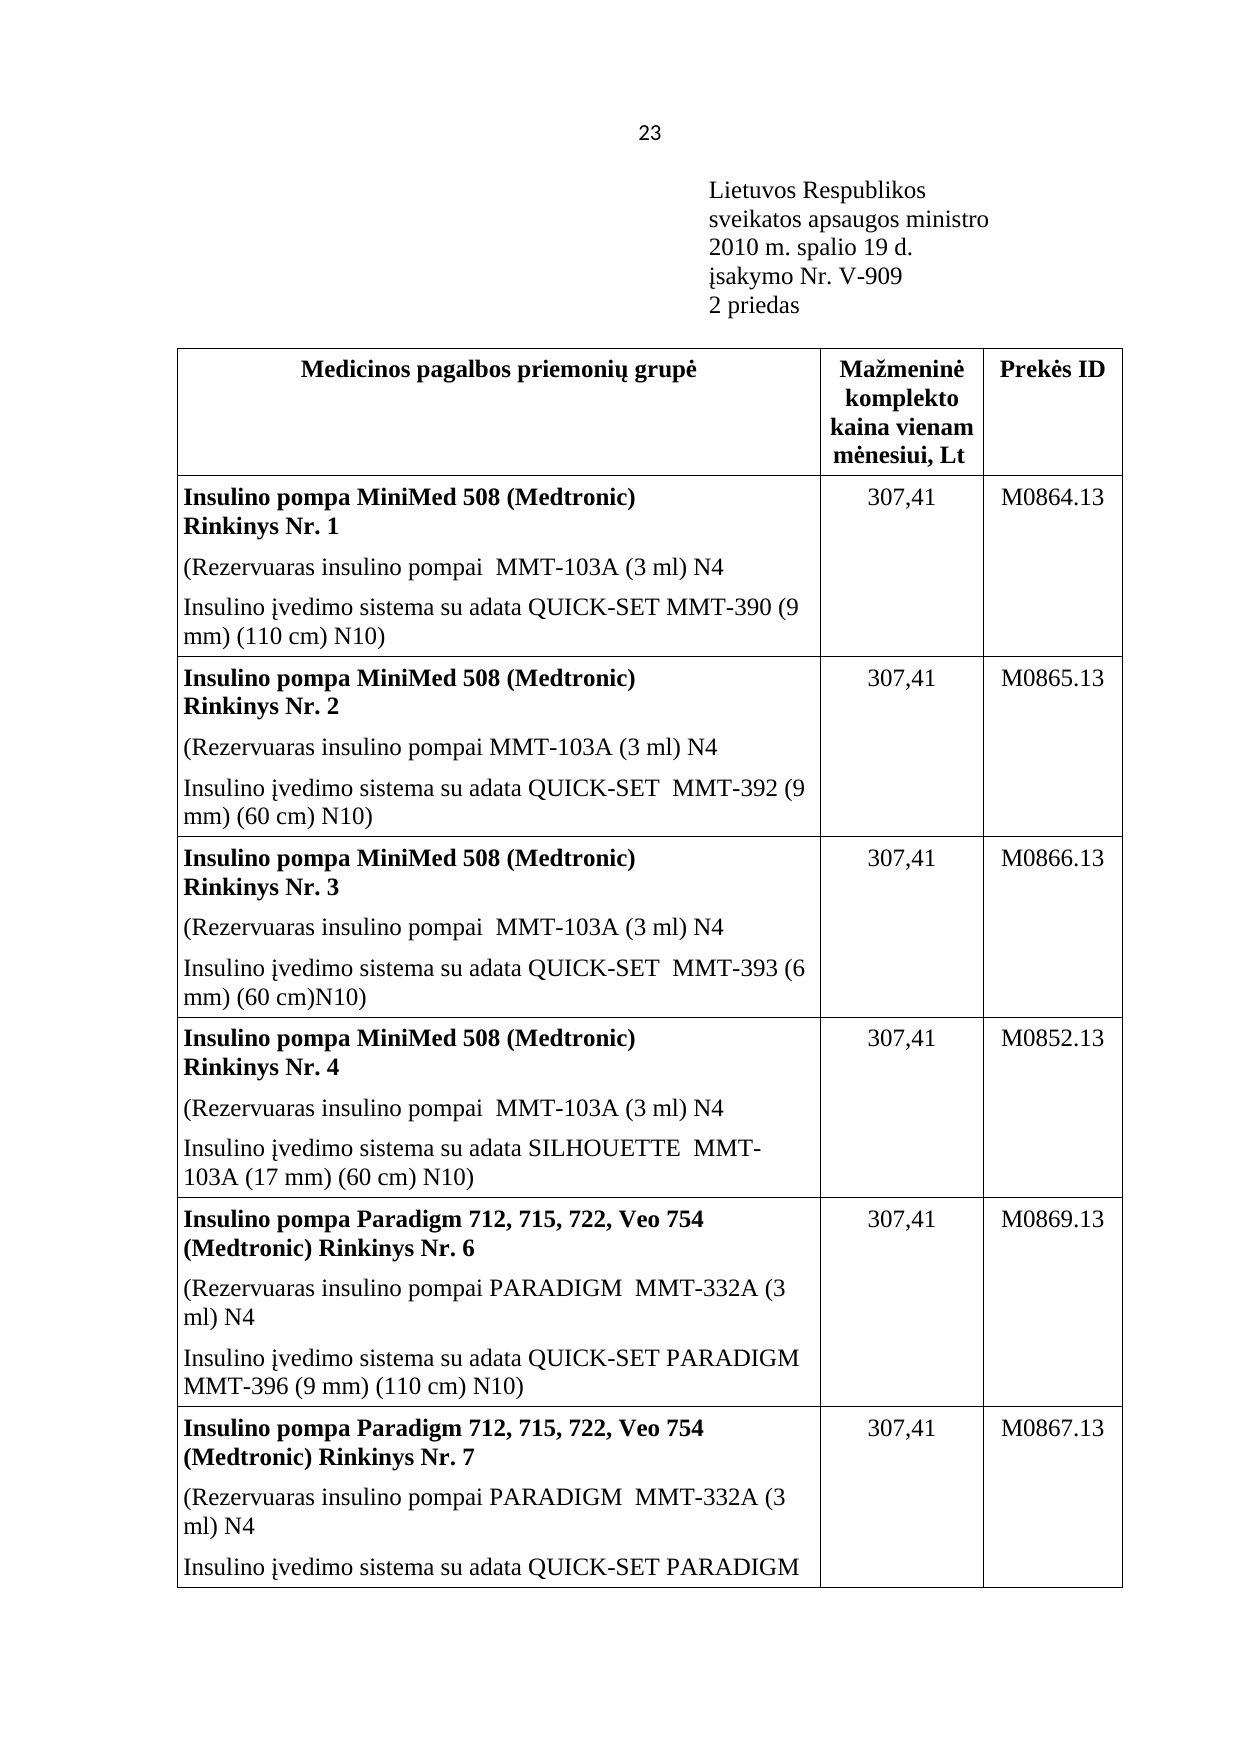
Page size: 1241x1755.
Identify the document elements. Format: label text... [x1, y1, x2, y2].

table_cell [984, 1546, 1122, 1587]
table_cell 307,41 [821, 657, 983, 726]
table_cell Insulino pompa MiniMed 508 (Medtronic) Rinkinys Nr. 4 [178, 1018, 820, 1087]
table_header Medicinos pagalbos priemonių grupė [178, 349, 820, 475]
table_cell Insulino pompa Paradigm 712, 715, 722, Veo 754 (Medtronic) Rinkinys Nr. 7 [178, 1407, 820, 1477]
table_cell Insulino įvedimo sistema su adata QUICK-SET PARADIGM MMT-396 (9 mm) (110 cm) N10) [178, 1337, 820, 1406]
text 2 priedas [177, 290, 1122, 319]
table_cell Insulino pompa Paradigm 712, 715, 722, Veo 754 (Medtronic) Rinkinys Nr. 6 [178, 1198, 820, 1267]
table_cell Insulino įvedimo sistema su adata QUICK-SET MMT-390 (9 mm) (110 cm) N10) [178, 586, 820, 656]
table_cell M0866.13 [984, 837, 1122, 907]
table_cell Insulino įvedimo sistema su adata QUICK-SET MMT-393 (6 mm) (60 cm)N10) [178, 947, 820, 1017]
table_cell (Rezervuaras insulino pompai PARADIGM MMT-332A (3 ml) N4 [178, 1477, 820, 1546]
table_cell 307,41 [821, 1018, 983, 1087]
table_cell [821, 1128, 983, 1197]
table_cell Insulino įvedimo sistema su adata SILHOUETTE MMT-103A (17 mm) (60 cm) N10) [178, 1128, 820, 1197]
table_cell [984, 546, 1122, 586]
table_cell Insulino įvedimo sistema su adata QUICK-SET PARADIGM [178, 1546, 820, 1587]
table_cell [984, 1337, 1122, 1406]
table_cell [984, 726, 1122, 767]
table_cell M0865.13 [984, 657, 1122, 726]
table_cell M0864.13 [984, 476, 1122, 546]
table_cell Insulino pompa MiniMed 508 (Medtronic) Rinkinys Nr. 3 [178, 837, 820, 907]
table_cell M0867.13 [984, 1407, 1122, 1477]
table_cell (Rezervuaras insulino pompai MMT-103A (3 ml) N4 [178, 726, 820, 767]
table_cell [984, 1087, 1122, 1128]
table_cell [821, 1337, 983, 1406]
table_cell Insulino pompa MiniMed 508 (Medtronic) Rinkinys Nr. 2 [178, 657, 820, 726]
table_cell M0852.13 [984, 1018, 1122, 1087]
table_cell (Rezervuaras insulino pompai PARADIGM MMT-332A (3 ml) N4 [178, 1268, 820, 1337]
table_cell [984, 947, 1122, 1017]
table_cell 307,41 [821, 837, 983, 907]
table_header Mažmeninė komplekto kaina vienam mėnesiui, Lt [821, 349, 983, 475]
table_cell [821, 1477, 983, 1546]
text 2010 m. spalio 19 d. [177, 232, 1122, 261]
table_cell [821, 1087, 983, 1128]
table_cell [821, 947, 983, 1017]
table_cell [821, 1546, 983, 1587]
table_cell [984, 1268, 1122, 1337]
text Lietuvos Respublikos [177, 175, 1122, 204]
table_cell M0869.13 [984, 1198, 1122, 1267]
table_cell [821, 767, 983, 836]
table_cell 307,41 [821, 1407, 983, 1477]
table_cell Insulino pompa MiniMed 508 (Medtronic) Rinkinys Nr. 1 [178, 476, 820, 546]
table_cell Insulino įvedimo sistema su adata QUICK-SET MMT-392 (9 mm) (60 cm) N10) [178, 767, 820, 836]
text įsakymo Nr. V-909 [177, 261, 1122, 290]
table_cell [821, 907, 983, 947]
table_cell (Rezervuaras insulino pompai MMT-103A (3 ml) N4 [178, 1087, 820, 1128]
table_cell (Rezervuaras insulino pompai MMT-103A (3 ml) N4 [178, 907, 820, 947]
table_cell [984, 1477, 1122, 1546]
table_header Prekės ID [984, 349, 1122, 475]
text sveikatos apsaugos ministro [177, 204, 1122, 232]
table_cell [984, 907, 1122, 947]
table_cell [821, 586, 983, 656]
table_cell (Rezervuaras insulino pompai MMT-103A (3 ml) N4 [178, 546, 820, 586]
table_cell [821, 726, 983, 767]
table_cell 307,41 [821, 476, 983, 546]
table_cell 307,41 [821, 1198, 983, 1267]
table_cell [984, 767, 1122, 836]
table_cell [984, 1128, 1122, 1197]
table_cell [821, 546, 983, 586]
table_cell [984, 586, 1122, 656]
table_cell [821, 1268, 983, 1337]
